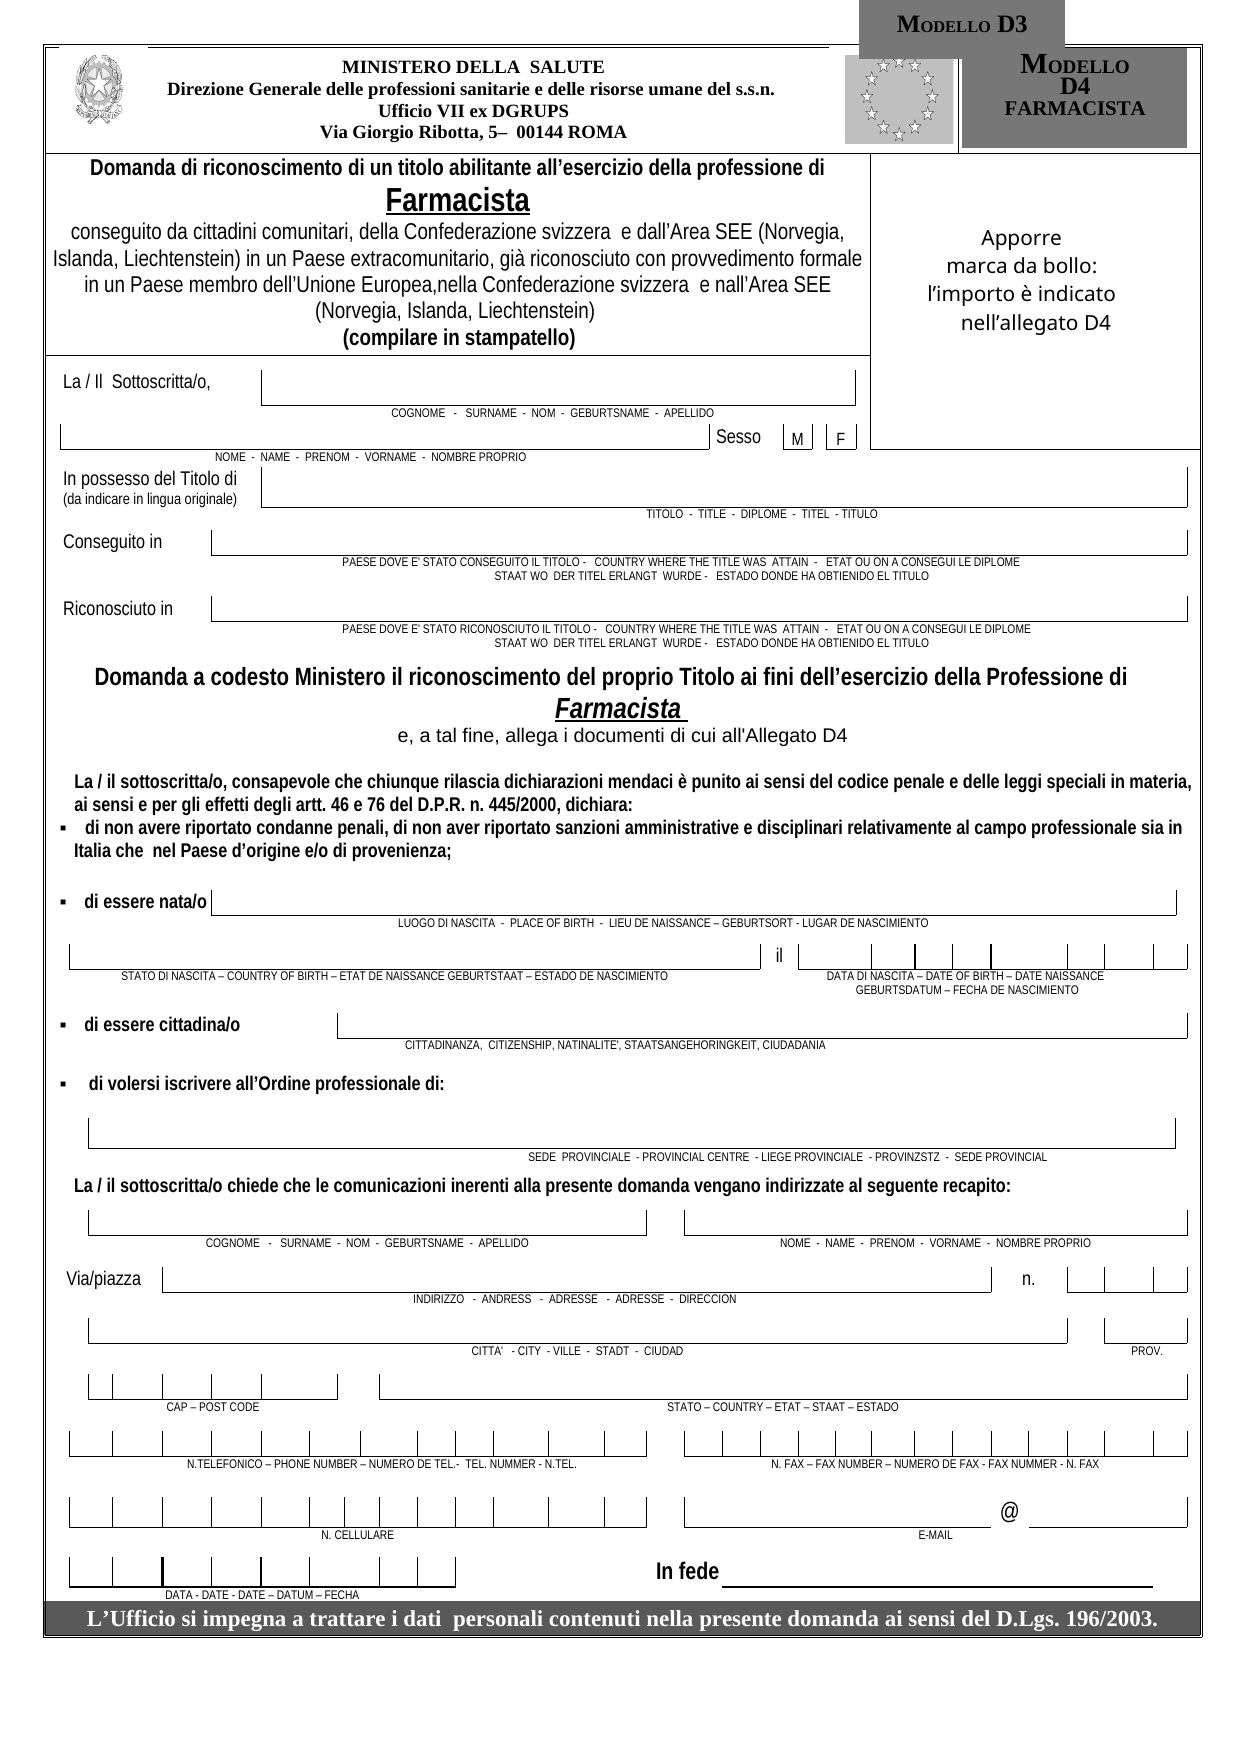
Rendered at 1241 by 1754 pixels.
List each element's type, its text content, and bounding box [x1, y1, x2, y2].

table_cell [1187, 1343, 1200, 1374]
table_header [44, 45, 162, 152]
table_cell [112, 580, 162, 588]
table_cell [953, 1557, 991, 1586]
table_cell [1187, 580, 1200, 588]
table_cell [1029, 1497, 1187, 1527]
table_cell [871, 1557, 914, 1586]
table_cell [212, 1557, 260, 1586]
table_cell [1187, 1586, 1200, 1601]
table_cell COGNOME - SURNAME - NOM - GEBURTSNAME - APELLIDO [89, 1236, 646, 1267]
table_cell [337, 1399, 379, 1431]
table_cell [60, 580, 112, 588]
table_cell [915, 1557, 952, 1586]
table_cell [418, 1557, 455, 1586]
table_cell [604, 1481, 646, 1497]
table_cell [1188, 467, 1200, 507]
table_cell STATO DI NASCITA – COUNTRY OF BIRTH – ETAT DE NAISSANCE GEBURTSTAAT – ESTADO DE NASCIMIENTO DATA DI NASCITA – DATE OF BIRTH – DATE NAISSANCE GEBURTSDATUM – FECHA DE NASCIMIENTO [69, 969, 1200, 1013]
table_cell [89, 588, 112, 596]
table_cell [112, 555, 162, 580]
table_cell [549, 1431, 604, 1456]
table_cell [46, 1586, 69, 1601]
table_cell LUOGO DI NASCITA - PLACE OF BIRTH - LIEU DE NAISSANCE – GEBURTSORT - LUGAR DE NASCIMIENTO [69, 915, 1187, 943]
table_cell [1187, 1557, 1200, 1586]
table_cell [60, 356, 261, 370]
table_cell CITTA' - CITY - VILLE - STADT - CIUDAD [89, 1344, 1067, 1374]
table_cell CITTADINANZA, CITIZENSHIP, NATINALITE', STAATSANGEHORINGKEIT, CIUDADANIA [46, 1038, 1187, 1072]
table_cell [163, 621, 211, 662]
table_cell [1188, 1210, 1200, 1235]
table_cell [991, 1481, 1028, 1497]
table_cell [916, 944, 952, 968]
table_cell [46, 621, 60, 662]
table_cell [46, 449, 60, 467]
table_cell [89, 1292, 112, 1318]
table_cell [46, 507, 60, 530]
table_cell [1187, 1148, 1200, 1167]
table_cell [418, 1431, 455, 1456]
table_cell [685, 1210, 1187, 1235]
table_cell [262, 1557, 309, 1586]
table_cell [163, 555, 211, 580]
table_cell [46, 1481, 69, 1497]
table_cell PROV. [1105, 1344, 1187, 1374]
table_cell [1187, 588, 1200, 596]
table_cell [798, 1481, 871, 1497]
table_cell [212, 1374, 261, 1399]
table_cell [1187, 1198, 1200, 1210]
table_cell [798, 1198, 871, 1210]
table_cell [473, 1072, 604, 1103]
table_cell [379, 1198, 417, 1210]
table_cell [647, 1210, 684, 1235]
table_cell [163, 405, 211, 423]
table_cell [112, 1292, 162, 1318]
table_cell [605, 1497, 646, 1527]
table_cell [1105, 1267, 1153, 1292]
table_cell Conseguito in [60, 530, 211, 555]
table_header MINISTERO DELLA SALUTE Direzione Generale delle professioni sanitarie e delle risorse umane del s.s.n. Ufficio VII ex DGRUPS Via Giorgio Ribotta, 5– 00144 ROMA [163, 48, 826, 152]
table_cell [1029, 1481, 1067, 1497]
table_cell [113, 1431, 162, 1456]
table_cell [1105, 1481, 1153, 1497]
table_cell [46, 555, 60, 580]
table_cell [768, 424, 783, 448]
table_cell [46, 356, 60, 370]
table_cell [871, 1198, 914, 1210]
table_cell [70, 1557, 112, 1586]
table_cell [380, 1557, 417, 1586]
table_cell [722, 1557, 760, 1586]
table_cell [60, 405, 112, 423]
table_cell [991, 1557, 1028, 1586]
table_cell [1153, 1198, 1187, 1210]
table_cell La / il sottoscritta/o, consapevole che chiunque rilascia dichiarazioni mendaci è punito ai sensi del codice penale e delle leggi speciali in materia, ai sensi e per gli effetti degli artt. 46 e 76 del D.P.R. n. 445/2000, dichiara: di non avere riportato condanne penali, di non aver riportato sanzioni amministrative e disciplinari relativamente al campo professionale sia in Italia che nel Paese d’origine e/o di provenienza; [46, 752, 1200, 890]
table_cell [163, 1481, 211, 1497]
table_cell [455, 1586, 493, 1601]
table_cell [493, 1481, 604, 1497]
table_cell [46, 588, 88, 596]
table_cell [813, 424, 826, 448]
table_cell [1188, 944, 1200, 968]
table_header [959, 48, 1200, 152]
table_cell [1187, 1456, 1200, 1481]
table_cell [991, 1198, 1028, 1210]
table_cell [1187, 621, 1200, 662]
table_cell [1067, 1557, 1104, 1586]
table_cell [455, 1198, 493, 1210]
table_cell [89, 1318, 1067, 1343]
table_cell [456, 1431, 493, 1456]
table_cell [953, 944, 990, 968]
table_cell [604, 1072, 646, 1103]
table_cell di volersi iscrivere all’Ordine professionale di: [74, 1072, 473, 1103]
table_cell F [827, 424, 856, 448]
table_cell Apporre marca da bollo: l’importo è indicato nell’allegato D4 [871, 154, 1200, 405]
table_cell [46, 1557, 69, 1586]
table_cell N.TELEFONICO – PHONE NUMBER – NUMERO DE TEL.- TEL. NUMMER - N.TEL. [69, 1457, 646, 1481]
table_cell [760, 1481, 798, 1497]
table_cell [684, 1198, 722, 1210]
table_cell [1176, 1118, 1200, 1148]
table_cell [1068, 1318, 1104, 1343]
table_cell [1105, 1198, 1153, 1210]
table_cell [872, 1431, 914, 1456]
table_cell [262, 467, 1187, 507]
table_cell [46, 1399, 88, 1431]
table_cell [70, 1497, 112, 1527]
table_cell [113, 1374, 162, 1399]
table_cell [46, 580, 60, 588]
table_cell STATO – COUNTRY – ETAT – STAAT – ESTADO [379, 1400, 1187, 1431]
table_cell [46, 1072, 74, 1103]
table_cell [1188, 1318, 1200, 1343]
table_cell [604, 1586, 722, 1601]
table_cell [494, 1431, 548, 1456]
table_cell [46, 424, 60, 448]
table_cell [1068, 1431, 1104, 1456]
table_cell N. FAX – FAX NUMBER – NUMERO DE FAX - FAX NUMMER - N. FAX [684, 1457, 1187, 1481]
table_cell [1188, 1431, 1200, 1456]
table_cell [1154, 1431, 1187, 1456]
table_cell [46, 1210, 88, 1235]
table_cell [211, 1481, 261, 1497]
table_cell In fede [604, 1557, 722, 1586]
table_cell [1176, 1103, 1200, 1117]
table_cell [761, 1431, 798, 1456]
table_cell [46, 1292, 88, 1318]
table_cell [856, 405, 870, 423]
table_cell [685, 1431, 722, 1456]
table_cell [1188, 1497, 1200, 1527]
table_cell [261, 356, 870, 370]
table_cell [46, 1497, 69, 1527]
table_cell [872, 944, 914, 968]
table_cell [857, 424, 870, 448]
table_cell [549, 1497, 604, 1527]
table_cell [163, 1497, 211, 1527]
table_cell [455, 1481, 493, 1497]
table_cell [1105, 1431, 1153, 1456]
table_cell n. [992, 1267, 1067, 1292]
table_cell DATA - DATE - DATE – DATUM – FECHA [69, 1588, 455, 1601]
table_cell La / il sottoscritta/o chiede che le comunicazioni inerenti alla presente domanda vengano indirizzate al seguente recapito: [46, 1167, 1200, 1198]
table_cell [1154, 944, 1187, 968]
table_cell [46, 596, 60, 621]
table_cell L’Ufficio si impegna a trattare i dati personali contenuti nella presente domanda ai sensi del D.Lgs. 196/2003. [46, 1601, 1200, 1635]
table_cell [262, 1374, 337, 1399]
table_cell [799, 944, 871, 968]
table_cell [798, 1557, 871, 1586]
table_cell [89, 1103, 1176, 1117]
table_cell PAESE DOVE E' STATO RICONOSCIUTO IL TITOLO - COUNTRY WHERE THE TITLE WAS ATTAIN - ETAT OU ON A CONSEGUI LE DIPLOME STAAT WO DER TITEL ERLANGT WURDE - ESTADO DONDE HA OBTIENIDO EL TITULO [211, 622, 1187, 662]
table_cell [1067, 1481, 1104, 1497]
table_cell [1188, 530, 1200, 555]
table_cell CAP – POST CODE [89, 1400, 337, 1431]
table_cell [1068, 944, 1104, 968]
table_cell [112, 1481, 162, 1497]
table_cell [1187, 1527, 1200, 1557]
table_cell E-MAIL [684, 1527, 1187, 1557]
table_cell [494, 1497, 548, 1527]
table_cell [1187, 1038, 1200, 1072]
table_cell PAESE DOVE E' STATO CONSEGUITO IL TITOLO - COUNTRY WHERE THE TITLE WAS ATTAIN - ETAT OU ON A CONSEGUI LE DIPLOME STAAT WO DER TITEL ERLANGT WURDE - ESTADO DONDE HA OBTIENIDO EL TITULO [211, 556, 1187, 596]
table_cell [646, 1198, 684, 1210]
table_cell [1188, 1374, 1200, 1399]
table_cell Domanda a codesto Ministero il riconoscimento del proprio Titolo ai fini dell’esercizio della Professione di Farmacista e, a tal fine, allega i documenti di cui all'Allegato D4 [46, 662, 1200, 752]
table_cell [46, 890, 69, 915]
table_cell [760, 1557, 798, 1586]
table_cell [212, 530, 1187, 555]
table_cell COGNOME - SURNAME - NOM - GEBURTSNAME - APELLIDO [261, 406, 856, 423]
table_cell [89, 1374, 112, 1399]
table_cell [1187, 1481, 1200, 1497]
table_cell [89, 1118, 1175, 1148]
table_cell [345, 1497, 379, 1527]
table_cell [380, 1374, 1187, 1399]
table_cell [113, 1557, 161, 1586]
table_cell [760, 1198, 798, 1210]
table_cell [604, 1198, 646, 1210]
table_cell [89, 1198, 112, 1210]
table_cell [493, 1586, 604, 1601]
table_cell [70, 944, 760, 968]
table_cell [647, 1497, 684, 1527]
table_cell [456, 1497, 493, 1527]
table_cell [456, 1557, 493, 1586]
table_cell FIRMA - SIGNATURE - SIGNATURE - UNTERSCHRIFT - FIRMA [722, 1588, 1153, 1601]
table_header [826, 45, 958, 153]
table_cell [1188, 596, 1200, 621]
table_cell [70, 1431, 112, 1456]
table_cell [261, 1198, 337, 1210]
table_cell [261, 508, 337, 530]
table_cell [61, 424, 709, 448]
table_cell [46, 1118, 88, 1148]
table_cell [262, 370, 855, 405]
table_cell [46, 1318, 88, 1343]
table_cell [799, 1431, 835, 1456]
table_cell [1105, 1318, 1187, 1343]
table_cell [262, 1497, 309, 1527]
table_cell [1188, 1267, 1200, 1292]
table_cell INDIRIZZO - ANDRESS - ADRESSE - ADRESSE - DIRECCION [163, 1293, 991, 1318]
table_cell [417, 1198, 455, 1210]
table_cell [1177, 890, 1200, 915]
table_cell [46, 1103, 88, 1117]
table_cell [89, 1210, 646, 1235]
table_cell [310, 1431, 360, 1456]
table_cell Sesso [710, 424, 768, 448]
table_cell [46, 1198, 88, 1210]
table_cell [1029, 1431, 1067, 1456]
table_cell [310, 1481, 379, 1497]
table_cell In possesso del Titolo di (da indicare in lingua originale) [60, 467, 261, 530]
table_cell [836, 1431, 871, 1456]
table_cell [46, 915, 69, 943]
table_cell di essere nata/o a [69, 890, 211, 915]
table_cell [684, 1481, 722, 1497]
table_cell TITOLO - TITLE - DIPLOME - TITEL - TITULO [337, 508, 1187, 530]
table_cell [163, 1198, 211, 1210]
table_cell [953, 1198, 991, 1210]
table_cell [163, 1374, 211, 1399]
table_cell [647, 1431, 684, 1456]
table_cell [871, 405, 1200, 448]
table_cell [46, 1456, 69, 1481]
table_cell [915, 1198, 952, 1210]
table_cell [605, 1431, 646, 1456]
table_cell [379, 1481, 417, 1497]
table_cell [163, 580, 211, 588]
table_cell [163, 588, 211, 596]
table_cell [1187, 1399, 1200, 1431]
table_cell [262, 1431, 309, 1456]
table_cell [112, 405, 162, 423]
table_cell [1153, 1586, 1187, 1601]
table_cell [1068, 1267, 1104, 1292]
table_cell [164, 1557, 211, 1586]
table_cell [46, 467, 60, 507]
table_cell di essere cittadina/o [69, 1013, 337, 1038]
table_cell [722, 1198, 760, 1210]
table_cell [493, 1557, 604, 1586]
table_cell [685, 1497, 991, 1527]
table_cell [380, 1497, 417, 1527]
table_cell il [761, 944, 798, 968]
table_cell [992, 944, 1067, 968]
table_cell [163, 1431, 211, 1456]
table_cell [338, 1013, 1187, 1038]
table_cell SEDE PROVINCIALE - PROVINCIAL CENTRE - LIEGE PROVINCIALE - PROVINZSTZ - SEDE PROVINCIAL [46, 1148, 1187, 1167]
table_cell [1153, 1481, 1187, 1497]
table_cell [46, 405, 60, 423]
table_cell La / Il Sottoscritta/o, [60, 370, 261, 405]
table_cell [361, 1431, 417, 1456]
table_cell [646, 1481, 684, 1497]
table_cell [338, 1374, 379, 1399]
table_cell [211, 405, 261, 423]
table_cell [46, 370, 60, 405]
table_cell [1153, 1557, 1187, 1586]
table_cell N. CELLULARE [69, 1528, 646, 1557]
table_cell [60, 555, 112, 580]
table_cell [113, 1497, 162, 1527]
table_cell [1105, 1557, 1153, 1586]
table_cell [60, 621, 112, 662]
table_cell [1187, 915, 1200, 943]
table_cell [417, 1481, 455, 1497]
table_cell M [784, 424, 812, 448]
table_cell [722, 1481, 760, 1497]
table_cell [46, 1343, 88, 1374]
table_cell [1188, 1013, 1200, 1038]
table_cell [493, 1198, 604, 1210]
table_cell [163, 1267, 991, 1292]
table_cell [723, 1431, 760, 1456]
table_cell [46, 1431, 69, 1456]
table_cell [112, 1198, 162, 1210]
table_cell [112, 588, 162, 596]
table_cell Domanda di riconoscimento di un titolo abilitante all’esercizio della professione di Farmacista conseguito da cittadini comunitari, della Confederazione svizzera e dall’Area SEE (Norvegia, Islanda, Liechtenstein) in un Paese extracomunitario, già riconosciuto con provvedimento formale in un Paese membro dell’Unione Europea,nella Confederazione svizzera e nall’Area SEE (Norvegia, Islanda, Liechtenstein) (compilare in stampatello) [46, 154, 870, 355]
table_cell [953, 1431, 991, 1456]
table_cell [46, 1374, 88, 1399]
table_cell [1187, 1235, 1200, 1267]
table_cell [992, 1431, 1028, 1456]
table_cell [46, 944, 69, 968]
table_cell [1067, 1343, 1104, 1374]
table_cell [69, 1481, 112, 1497]
table_cell NOME - NAME - PRENOM - VORNAME - NOMBRE PROPRIO [60, 449, 1187, 467]
table_cell [856, 370, 870, 405]
table_cell [212, 1497, 261, 1527]
table_cell [46, 1527, 69, 1557]
table_cell [212, 596, 1187, 621]
table_cell [1029, 1198, 1067, 1210]
table_cell [418, 1497, 455, 1527]
table_cell [261, 1481, 309, 1497]
table_cell [646, 1235, 684, 1267]
table_cell [46, 530, 60, 555]
table_cell [646, 1456, 684, 1481]
table_cell NOME - NAME - PRENOM - VORNAME - NOMBRE PROPRIO [684, 1236, 1187, 1267]
table_cell Riconosciuto in [60, 596, 211, 621]
table_cell [871, 1481, 991, 1497]
table_cell [915, 1431, 952, 1456]
table_cell [1105, 944, 1153, 968]
table_cell [310, 1497, 344, 1527]
table_cell [46, 1235, 88, 1267]
table_cell [1154, 1267, 1187, 1292]
table_cell [1029, 1557, 1067, 1586]
table_cell [337, 1198, 379, 1210]
table_cell [646, 1527, 684, 1557]
table_cell [646, 1072, 1200, 1103]
table_cell [1187, 450, 1200, 467]
table_cell [46, 1013, 69, 1038]
table_cell [212, 1431, 261, 1456]
table_cell [1187, 555, 1200, 580]
table_cell [310, 1557, 379, 1586]
table_cell Via/piazza [46, 1267, 162, 1292]
table_cell [1187, 507, 1200, 530]
table_cell [112, 621, 162, 662]
table_cell [212, 890, 1176, 915]
table_cell [46, 969, 69, 1013]
table_cell [1067, 1198, 1104, 1210]
table_cell [991, 1292, 1200, 1318]
table_cell [211, 1198, 261, 1210]
table_cell @ [991, 1497, 1028, 1527]
